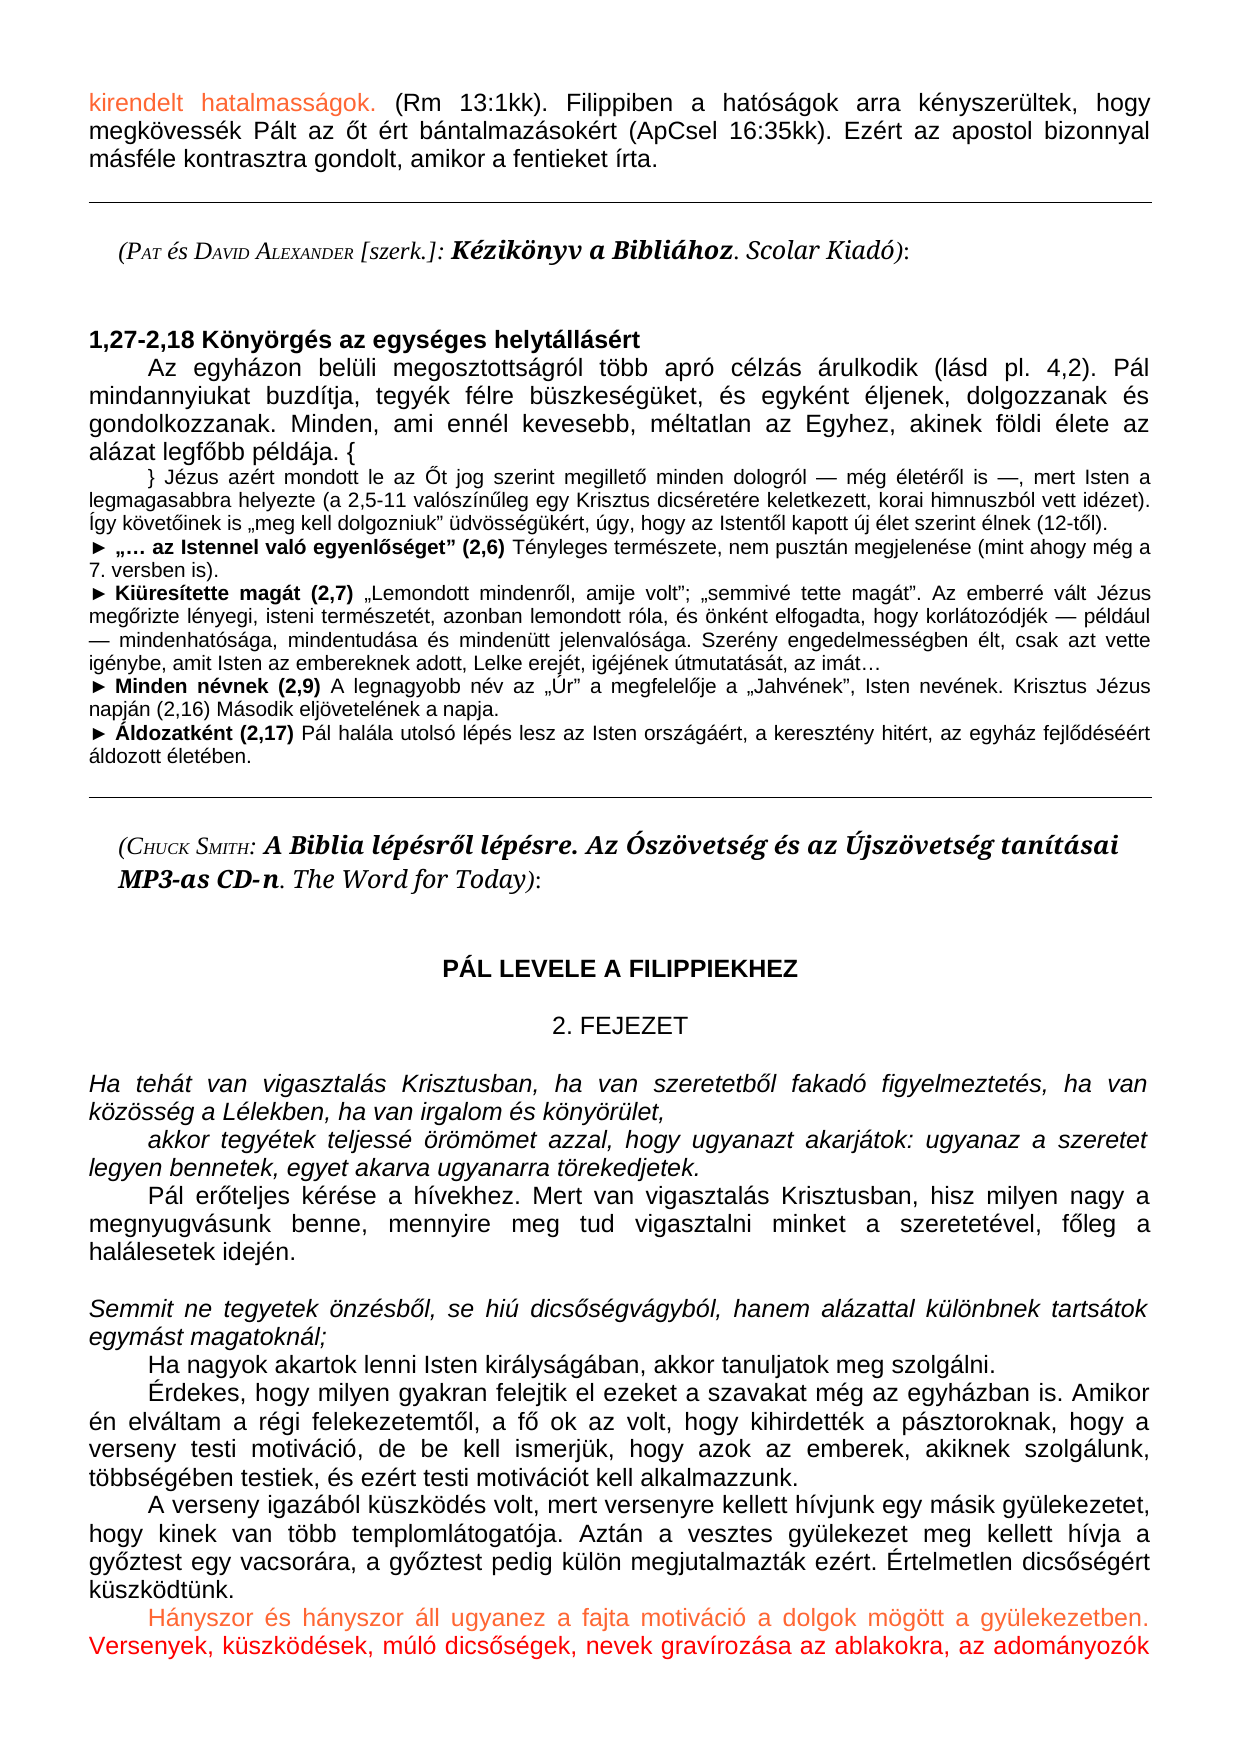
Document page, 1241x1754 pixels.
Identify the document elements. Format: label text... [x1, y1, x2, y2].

text ► Áldozatként (2,17) Pál halála utolsó lépés lesz az Isten országáért, a keresztény hitért, az egyház fejlődéséért áldozott életében. [88, 721, 1152, 768]
text (Chuck Smith: A Biblia lépésről lépésre. Az Ószövetség és az Újszövetség tanításai MP3-as CD‑n. The Word for Today): [88, 798, 1152, 925]
text ► Minden névnek (2,9) A legnagyobb név az „Úr” a megfelelője a „Jahvének”, Isten nevének. Krisztus Jézus napján (2,16) Második eljövetelének a napja. [88, 675, 1152, 721]
text 2. FEJEZET [88, 1012, 1152, 1040]
text 1,27-2,18 Könyörgés az egységes helytállásért [88, 326, 1152, 353]
text kirendelt hatalmasságok. (Rm 13:1kk). Filippiben a hatóságok arra kényszerültek, hogy megkövessék Pált az őt ért bántalmazásokért (ApCsel 16:35kk). Ezért az apostol bizonnyal másféle kontrasztra gondolt, amikor a fentieket írta. [88, 88, 1152, 173]
text A verseny igazából küszködés volt, mert versenyre kellett hívjunk egy másik gyülekezetet, hogy kinek van több templomlátogatója. Aztán a vesztes gyülekezet meg kellett hívja a győztest egy vacsorára, a győztest pedig külön megjutalmazták ezért. Értelmetlen dicsőségért küszködtünk. [88, 1491, 1152, 1603]
text Semmit ne tegyetek önzésből, se hiú dicsőségvágyból, hanem alázattal különbnek tartsátok egymást magatoknál; [88, 1295, 1152, 1351]
text ► „… az Istennel való egyenlőséget” (2,6) Tényleges természete, nem pusztán megjelenése (mint ahogy még a 7. versben is). [88, 535, 1152, 582]
text Pál erőteljes kérése a hívekhez. Mert van vigasztalás Krisztusban, hisz milyen nagy a megnyugvásunk benne, mennyire meg tud vigasztalni minket a szeretetével, főleg a halálesetek idején. [88, 1182, 1152, 1266]
text akkor tegyétek teljessé örömömet azzal, hogy ugyanazt akarjátok: ugyanaz a szeretet legyen bennetek, egyet akarva ugyanarra törekedjetek. [88, 1126, 1152, 1182]
text Érdekes, hogy milyen gyakran felejtik el ezeket a szavakat még az egyházban is. Amikor én elváltam a régi felekezetemtől, a fő ok az volt, hogy kihirdették a pásztoroknak, hogy a verseny testi motiváció, de be kell ismerjük, hogy azok az emberek, akiknek szolgálunk, többségében testiek, és ezért testi motivációt kell alkalmazzunk. [88, 1379, 1152, 1491]
text Ha nagyok akartok lenni Isten királyságában, akkor tanuljatok meg szolgálni. [88, 1351, 1152, 1379]
text Hányszor és hányszor áll ugyanez a fajta motiváció a dolgok mögött a gyülekezetben. Versenyek, küszködések, múló dicsőségek, nevek gravírozása az ablakokra, az adományozók [88, 1603, 1152, 1659]
text ► Kiüresítette magát (2,7) „Lemondott mindenről, amije volt”; „semmivé tette magát”. Az emberré vált Jézus megőrizte lényegi, isteni természetét, azonban lemondott róla, és önként elfogadta, hogy korlátozódjék — például — mindenhatósága, mindentudása és mindenütt jelenvalósága. Szerény engedelmességben élt, csak azt vette igénybe, amit Isten az embereknek adott, Lelke erejét, igéjének útmutatását, az imát… [88, 582, 1152, 675]
text } Jézus azért mondott le az Őt jog szerint megillető minden dologról — még életéről is —, mert Isten a legmagasabbra helyezte (a 2,5-11 valószínűleg egy Krisztus dicséretére keletkezett, korai himnuszból vett idézet). Így követőinek is „meg kell dolgozniuk” üdvösségükért, úgy, hogy az Istentől kapott új élet szerint élnek (12-től). [88, 466, 1152, 535]
text PÁL LEVELE A FILIPPIEKHEZ [88, 954, 1152, 982]
text Az egyházon belüli megosztottságról több apró célzás árulkodik (lásd pl. 4,2). Pál mindannyiukat buzdítja, tegyék félre büszkeségüket, és egyként éljenek, dolgozzanak és gondolkozzanak. Minden, ami ennél kevesebb, méltatlan az Egyhez, akinek földi élete az alázat legfőbb példája. { [88, 353, 1152, 466]
text Ha tehát van vigasztalás Krisztusban, ha van szeretetből fakadó figyelmeztetés, ha van közösség a Lélekben, ha van irgalom és könyörület, [88, 1069, 1152, 1126]
text (Pat és David Alexander [szerk.]: Kézikönyv a Bibliához. Scolar Kiadó): [88, 203, 1152, 296]
